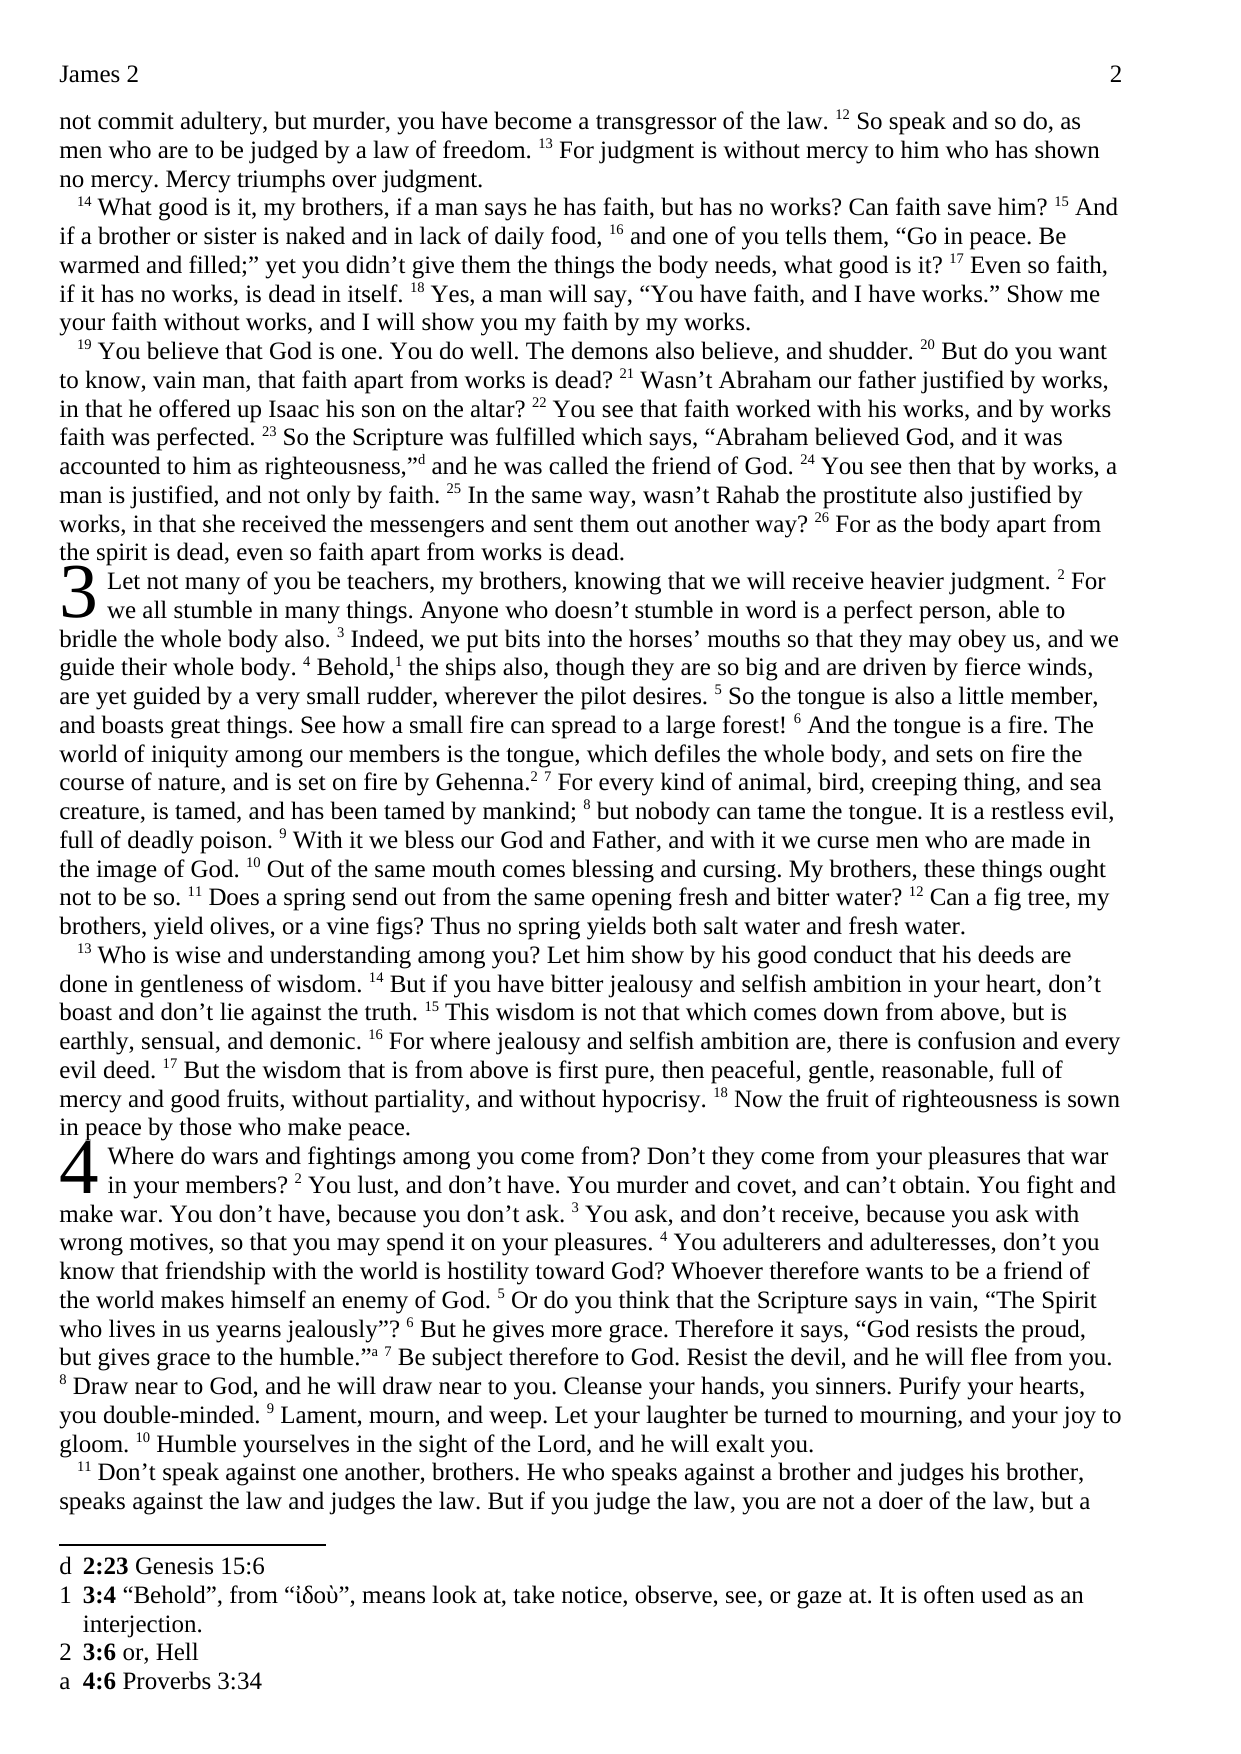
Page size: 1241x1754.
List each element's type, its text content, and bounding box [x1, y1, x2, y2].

text 3:6 or, Hell [59, 1637, 1122, 1666]
text 11 Don’t speak against one another, brothers. He who speaks against a brother and judges his brother, speaks against the law and judges the law. But if you judge the law, you are not a doer of the law, but a [59, 1457, 1122, 1515]
text 3Let not many of you be teachers, my brothers, knowing that we will receive heavier judgment. 2 For we all stumble in many things. Anyone who doesn’t stumble in word is a perfect person, able to bridle the whole body also. 3 Indeed, we put bits into the horses’ mouths so that they may obey us, and we guide their whole body. 4 Behold, the ships also, though they are so big and are driven by fierce winds, are yet guided by a very small rudder, wherever the pilot desires. 5 So the tongue is also a little member, and boasts great things. See how a small fire can spread to a large forest! 6 And the tongue is a fire. The world of iniquity among our members is the tongue, which defiles the whole body, and sets on fire the course of nature, and is set on fire by Gehenna. 7 For every kind of animal, bird, creeping thing, and sea creature, is tamed, and has been tamed by mankind; 8 but nobody can tame the tongue. It is a restless evil, full of deadly poison. 9 With it we bless our God and Father, and with it we curse men who are made in the image of God. 10 Out of the same mouth comes blessing and cursing. My brothers, these things ought not to be so. 11 Does a spring send out from the same opening fresh and bitter water? 12 Can a fig tree, my brothers, yield olives, or a vine figs? Thus no spring yields both salt water and fresh water. [59, 566, 1122, 940]
text 13 Who is wise and understanding among you? Let him show by his good conduct that his deeds are done in gentleness of wisdom. 14 But if you have bitter jealousy and selfish ambition in your heart, don’t boast and don’t lie against the truth. 15 This wisdom is not that which comes down from above, but is earthly, sensual, and demonic. 16 For where jealousy and selfish ambition are, there is confusion and every evil deed. 17 But the wisdom that is from above is first pure, then peaceful, gentle, reasonable, full of mercy and good fruits, without partiality, and without hypocrisy. 18 Now the fruit of righteousness is sown in peace by those who make peace. [59, 940, 1122, 1141]
text 19 You believe that God is one. You do well. The demons also believe, and shudder. 20 But do you want to know, vain man, that faith apart from works is dead? 21 Wasn’t Abraham our father justified by works, in that he offered up Isaac his son on the altar? 22 You see that faith worked with his works, and by works faith was perfected. 23 So the Scripture was fulfilled which says, “Abraham believed God, and it was accounted to him as righteousness,” and he was called the friend of God. 24 You see then that by works, a man is justified, and not only by faith. 25 In the same way, wasn’t Rahab the prostitute also justified by works, in that she received the messengers and sent them out another way? 26 For as the body apart from the spirit is dead, even so faith apart from works is dead. [59, 336, 1122, 566]
text 3:4 “Behold”, from “ἰδοὺ”, means look at, take notice, observe, see, or gaze at. It is often used as an interjection. [59, 1580, 1122, 1637]
text 4:6 Proverbs 3:34 [59, 1666, 1122, 1695]
text 4Where do wars and fightings among you come from? Don’t they come from your pleasures that war in your members? 2 You lust, and don’t have. You murder and covet, and can’t obtain. You fight and make war. You don’t have, because you don’t ask. 3 You ask, and don’t receive, because you ask with wrong motives, so that you may spend it on your pleasures. 4 You adulterers and adulteresses, don’t you know that friendship with the world is hostility toward God? Whoever therefore wants to be a friend of the world makes himself an enemy of God. 5 Or do you think that the Scripture says in vain, “The Spirit who lives in us yearns jealously”? 6 But he gives more grace. Therefore it says, “God resists the proud, but gives grace to the humble.” 7 Be subject therefore to God. Resist the devil, and he will flee from you. 8 Draw near to God, and he will draw near to you. Cleanse your hands, you sinners. Purify your hearts, you double-minded. 9 Lament, mourn, and weep. Let your laughter be turned to mourning, and your joy to gloom. 10 Humble yourselves in the sight of the Lord, and he will exalt you. [59, 1141, 1122, 1457]
text 2:23 Genesis 15:6 [59, 1551, 1122, 1580]
text 2My brothers, don’t hold the faith of our Lord Jesus Christ of glory with partiality. 2 For if a man with a gold ring, in fine clothing, comes into your synagogue, and a poor man in filthy clothing also comes in, 3 and you pay special attention to him who wears the fine clothing and say, “Sit here in a good place;” and you tell the poor man, “Stand there,” or “Sit by my footstool” 4 haven’t you shown partiality among yourselves, and become judges with evil thoughts? 5 Listen, my beloved brothers. Didn’t God choose those who are poor in this world to be rich in faith, and heirs of the Kingdom which he promised to those who love him? 6 But you have dishonored the poor man. Don’t the rich oppress you, and personally drag you before the courts? 7 Don’t they blaspheme the honorable name by which you are called? 8 However, if you fulfill the royal law according to the Scripture, “You shall love your neighbor as yourself,” you do well. 9 But if you show partiality, you commit sin, being convicted by the law as transgressors. 10 For whoever keeps the whole law, and yet stumbles in one point, he has become guilty of all. 11 For he who said, “Do not commit adultery,” also said, “Do not commit murder.” Now if you do not commit adultery, but murder, you have become a transgressor of the law. 12 So speak and so do, as men who are to be judged by a law of freedom. 13 For judgment is without mercy to him who has shown no mercy. Mercy triumphs over judgment. [59, 106, 1122, 192]
text 14 What good is it, my brothers, if a man says he has faith, but has no works? Can faith save him? 15 And if a brother or sister is naked and in lack of daily food, 16 and one of you tells them, “Go in peace. Be warmed and filled;” yet you didn’t give them the things the body needs, what good is it? 17 Even so faith, if it has no works, is dead in itself. 18 Yes, a man will say, “You have faith, and I have works.” Show me your faith without works, and I will show you my faith by my works. [59, 192, 1122, 336]
